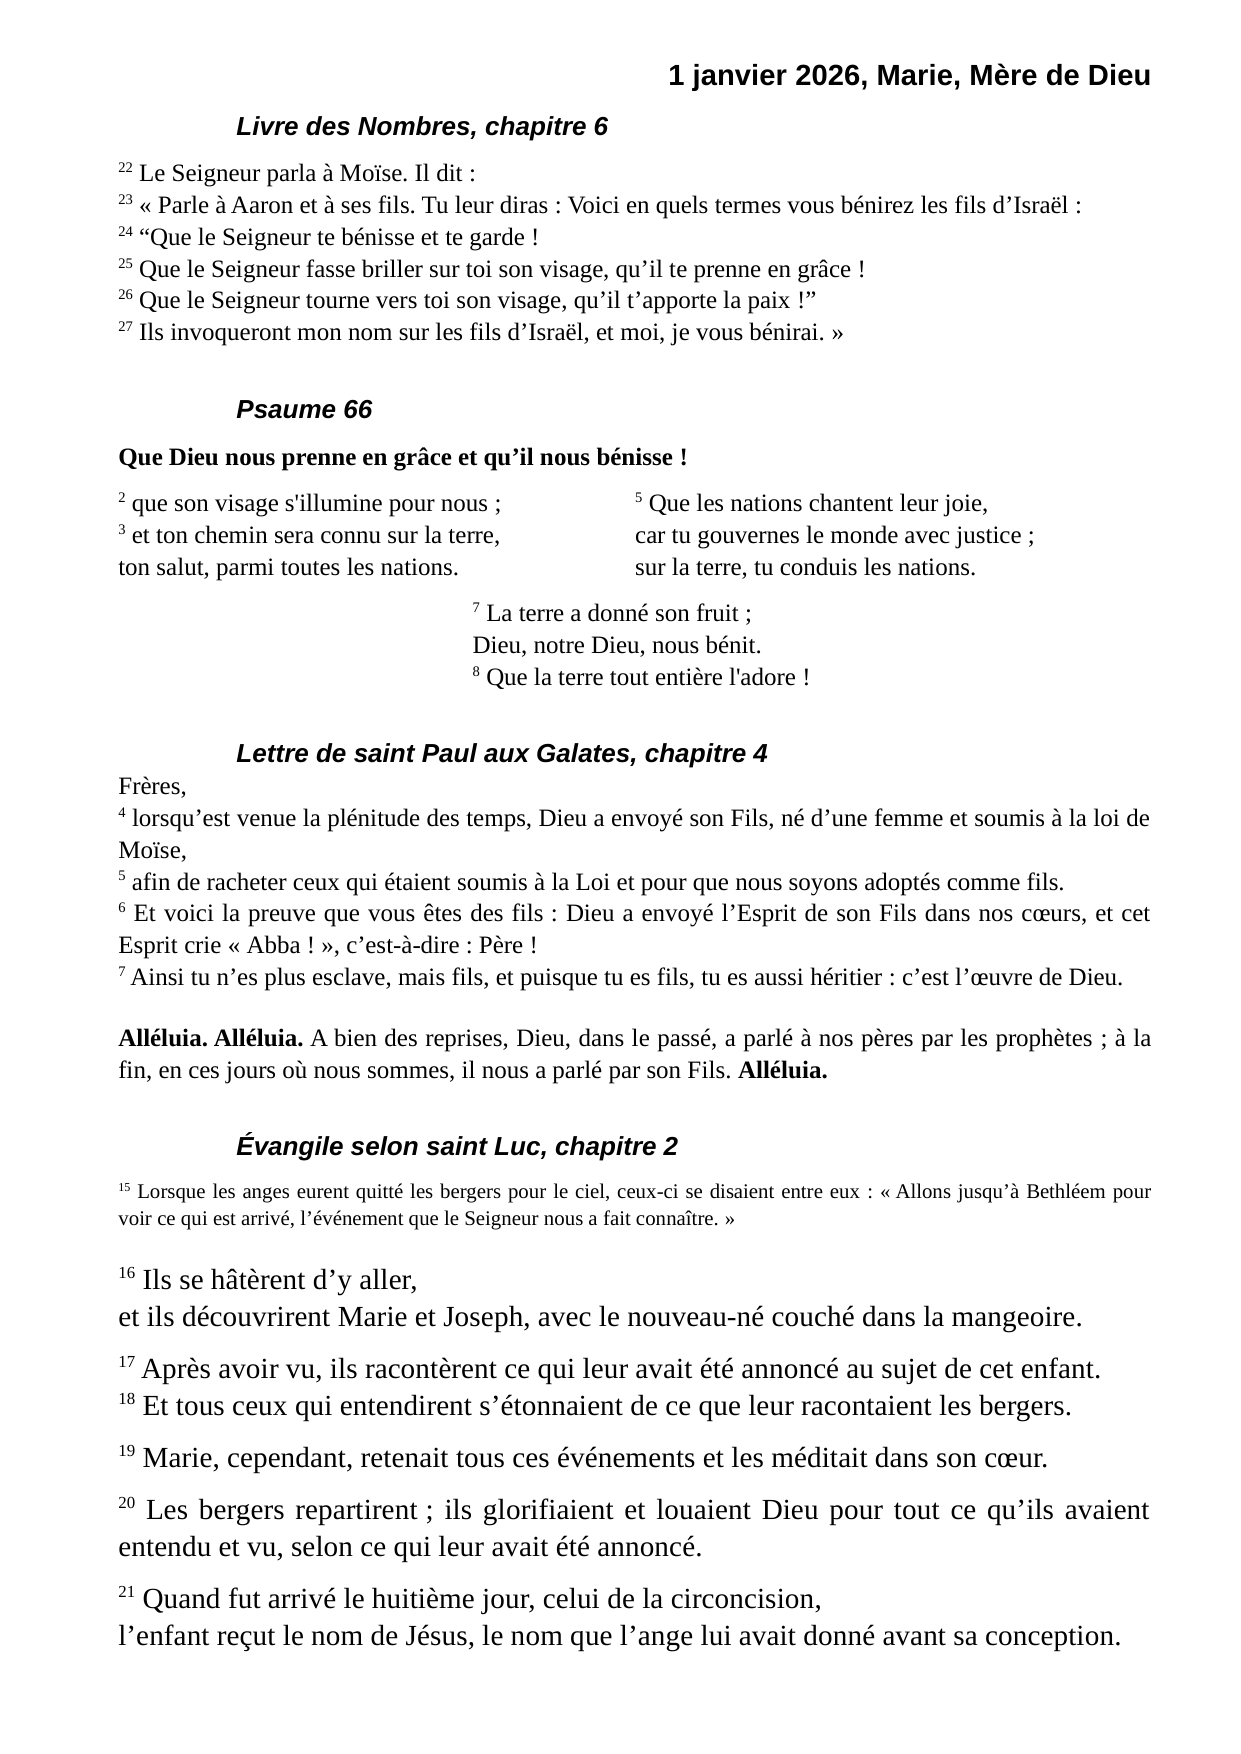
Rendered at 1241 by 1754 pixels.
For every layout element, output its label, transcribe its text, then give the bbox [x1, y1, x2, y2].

text 15 Lorsque les anges eurent quitté les bergers pour le ciel, ceux-ci se disaient entre eux : « Allons jusqu’à Bethléem pour voir ce qui est arrivé, l’événement que le Seigneur nous a fait connaître. » [118, 1180, 1152, 1230]
text Que Dieu nous prenne en grâce et qu’il nous bénisse ! [118, 443, 1152, 470]
subtitle Psaume 66 [236, 394, 1152, 423]
text 7 La terre a donné son fruit ; [472, 599, 1152, 627]
text et ils découvrirent Marie et Joseph, avec le nouveau-né couché dans la mangeoire. [118, 1300, 1152, 1333]
text Frères, [118, 772, 1152, 800]
text ton salut, parmi toutes les nations. [118, 553, 635, 580]
text 19 Marie, cependant, retenait tous ces événements et les méditait dans son cœur. [118, 1441, 1152, 1473]
text 26 Que le Seigneur tourne vers toi son visage, qu’il t’apporte la paix !” [118, 287, 1152, 314]
text 8 Que la terre tout entière l'adore ! [472, 663, 1152, 691]
text sur la terre, tu conduis les nations. [635, 553, 1152, 580]
text 22 Le Seigneur parla à Moïse. Il dit : [118, 159, 1152, 187]
text 16 Ils se hâtèrent d’y aller, [118, 1263, 1152, 1296]
text 18 Et tous ceux qui entendirent s’étonnaient de ce que leur racontaient les bergers. [118, 1389, 1152, 1422]
text 20 Les bergers repartirent ; ils glorifiaient et louaient Dieu pour tout ce qu’ils avaient entendu et vu, selon ce qui leur avait été annoncé. [118, 1493, 1152, 1562]
subtitle Lettre de saint Paul aux Galates, chapitre 4 [236, 739, 1152, 768]
text 5 Que les nations chantent leur joie, [635, 489, 1152, 517]
subtitle Évangile selon saint Luc, chapitre 2 [236, 1132, 1152, 1161]
text 23 « Parle à Aaron et à ses fils. Tu leur diras : Voici en quels termes vous bénirez les fils d’Israël : [118, 191, 1152, 219]
text 25 Que le Seigneur fasse briller sur toi son visage, qu’il te prenne en grâce ! [118, 255, 1152, 282]
text 27 Ils invoqueront mon nom sur les fils d’Israël, et moi, je vous bénirai. » [118, 318, 1152, 346]
text car tu gouvernes le monde avec justice ; [635, 521, 1152, 549]
text 24 “Que le Seigneur te bénisse et te garde ! [118, 223, 1152, 251]
text 5 afin de racheter ceux qui étaient soumis à la Loi et pour que nous soyons adoptés comme fils. [118, 868, 1152, 895]
text 4 lorsqu’est venue la plénitude des temps, Dieu a envoyé son Fils, né d’une femme et soumis à la loi de Moïse, [118, 804, 1152, 863]
text 21 Quand fut arrivé le huitième jour, celui de la circoncision, [118, 1582, 1152, 1614]
subtitle Livre des Nombres, chapitre 6 [236, 111, 1152, 140]
text 7 Ainsi tu n’es plus esclave, mais fils, et puisque tu es fils, tu es aussi héritier : c’est l’œuvre de Dieu. [118, 963, 1152, 991]
text Alléluia. Alléluia. A bien des reprises, Dieu, dans le passé, a parlé à nos pères par les prophètes ; à la fin, en ces jours où nous sommes, il nous a parlé par son Fils. Alléluia. [118, 1024, 1152, 1084]
text 3 et ton chemin sera connu sur la terre, [118, 521, 635, 549]
text 6 Et voici la preuve que vous êtes des fils : Dieu a envoyé l’Esprit de son Fils dans nos cœurs, et cet Esprit crie « Abba ! », c’est-à-dire : Père ! [118, 899, 1152, 959]
subtitle 1 janvier 2026, Marie, Mère de Dieu [118, 59, 1152, 92]
text Dieu, notre Dieu, nous bénit. [472, 631, 1152, 659]
text 17 Après avoir vu, ils racontèrent ce qui leur avait été annoncé au sujet de cet enfant. [118, 1352, 1152, 1384]
text 2 que son visage s'illumine pour nous ; [118, 489, 635, 517]
text l’enfant reçut le nom de Jésus, le nom que l’ange lui avait donné avant sa conception. [118, 1619, 1152, 1651]
